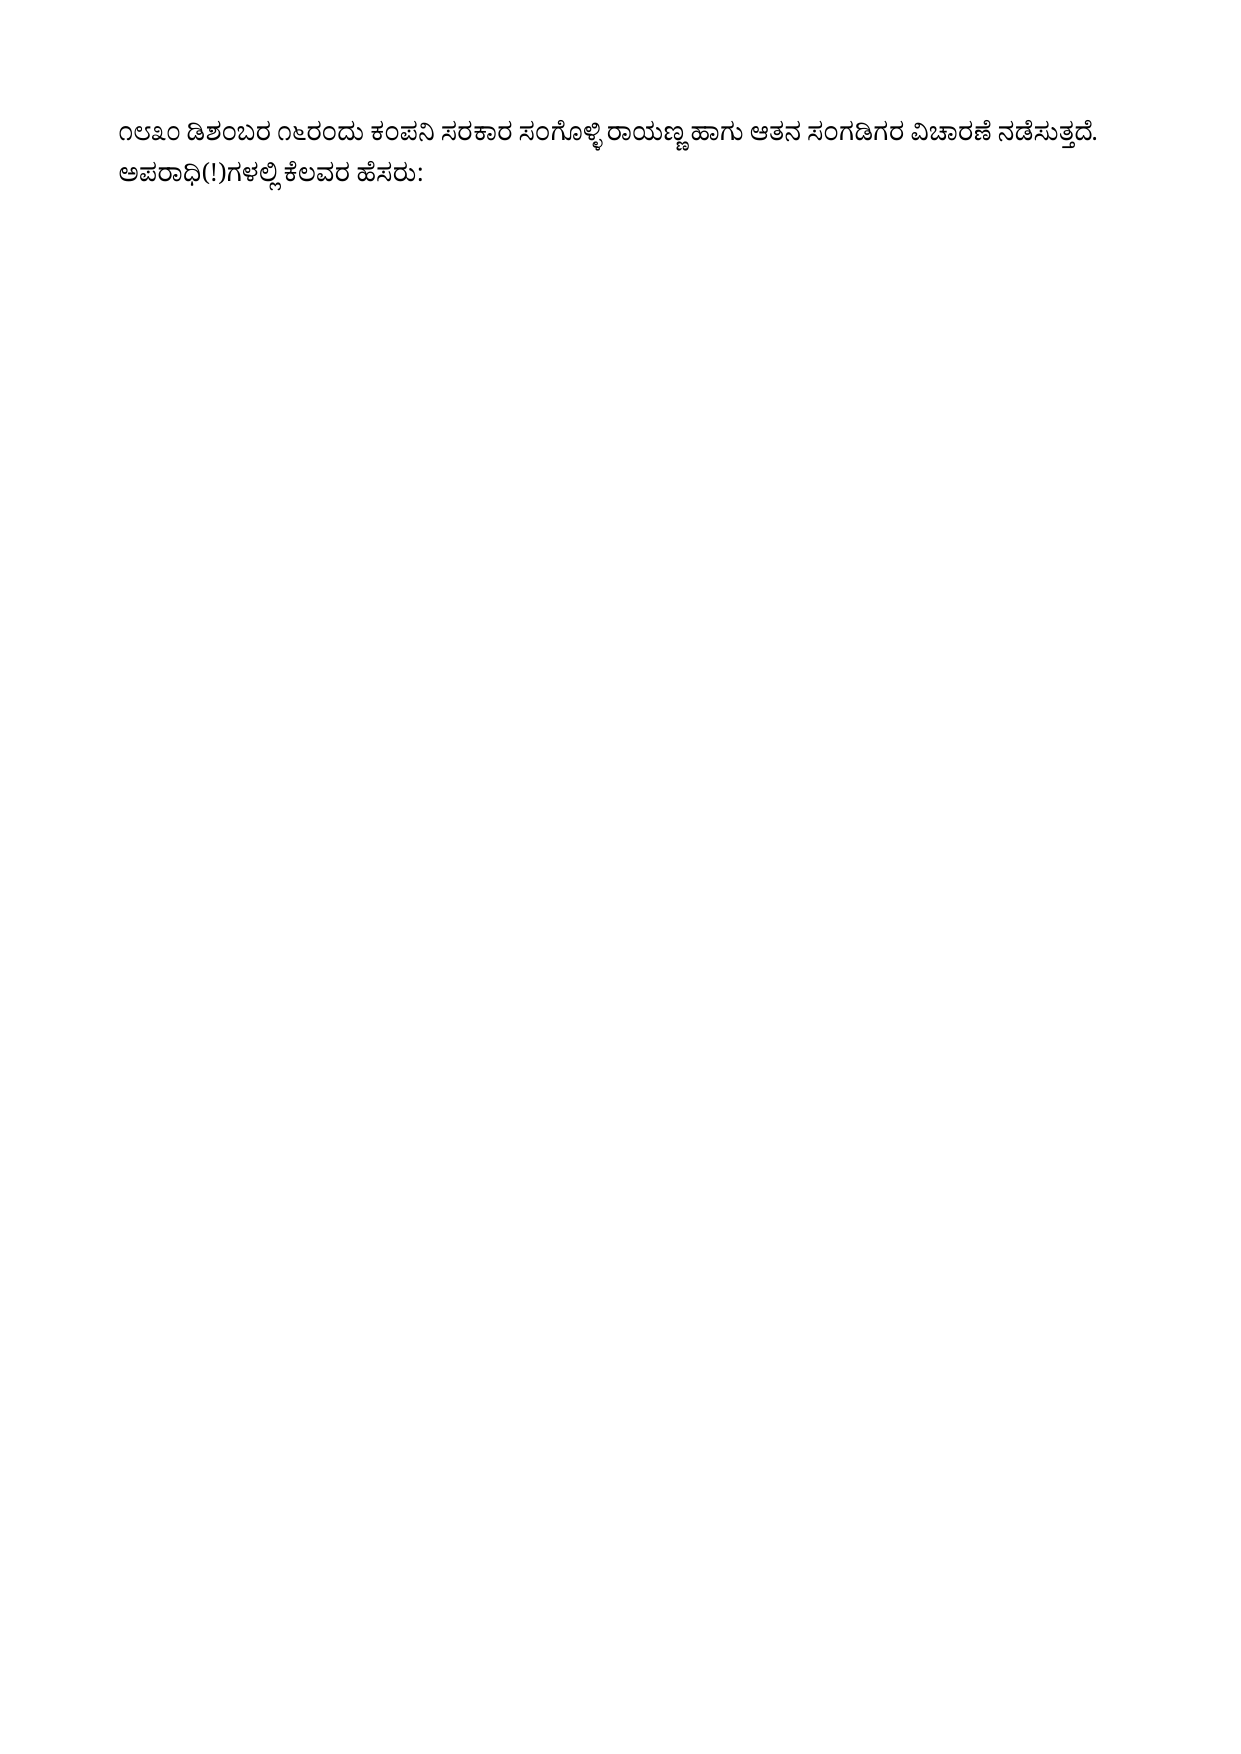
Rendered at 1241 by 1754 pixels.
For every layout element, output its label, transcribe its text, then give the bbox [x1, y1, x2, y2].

text ೧೮೩೦ ಡಿಶಂಬರ ೧೬ರಂದು ಕಂಪನಿ ಸರಕಾರ ಸಂಗೊಳ್ಳಿ ರಾಯಣ್ಣ ಹಾಗು ಆತನ ಸಂಗಡಿಗರ ವಿಚಾರಣೆ ನಡೆಸುತ್ತದೆ. ಅಪರಾಧಿ(!)ಗಳಲ್ಲಿ ಕೆಲವರ ಹೆಸರು: [118, 118, 1122, 199]
